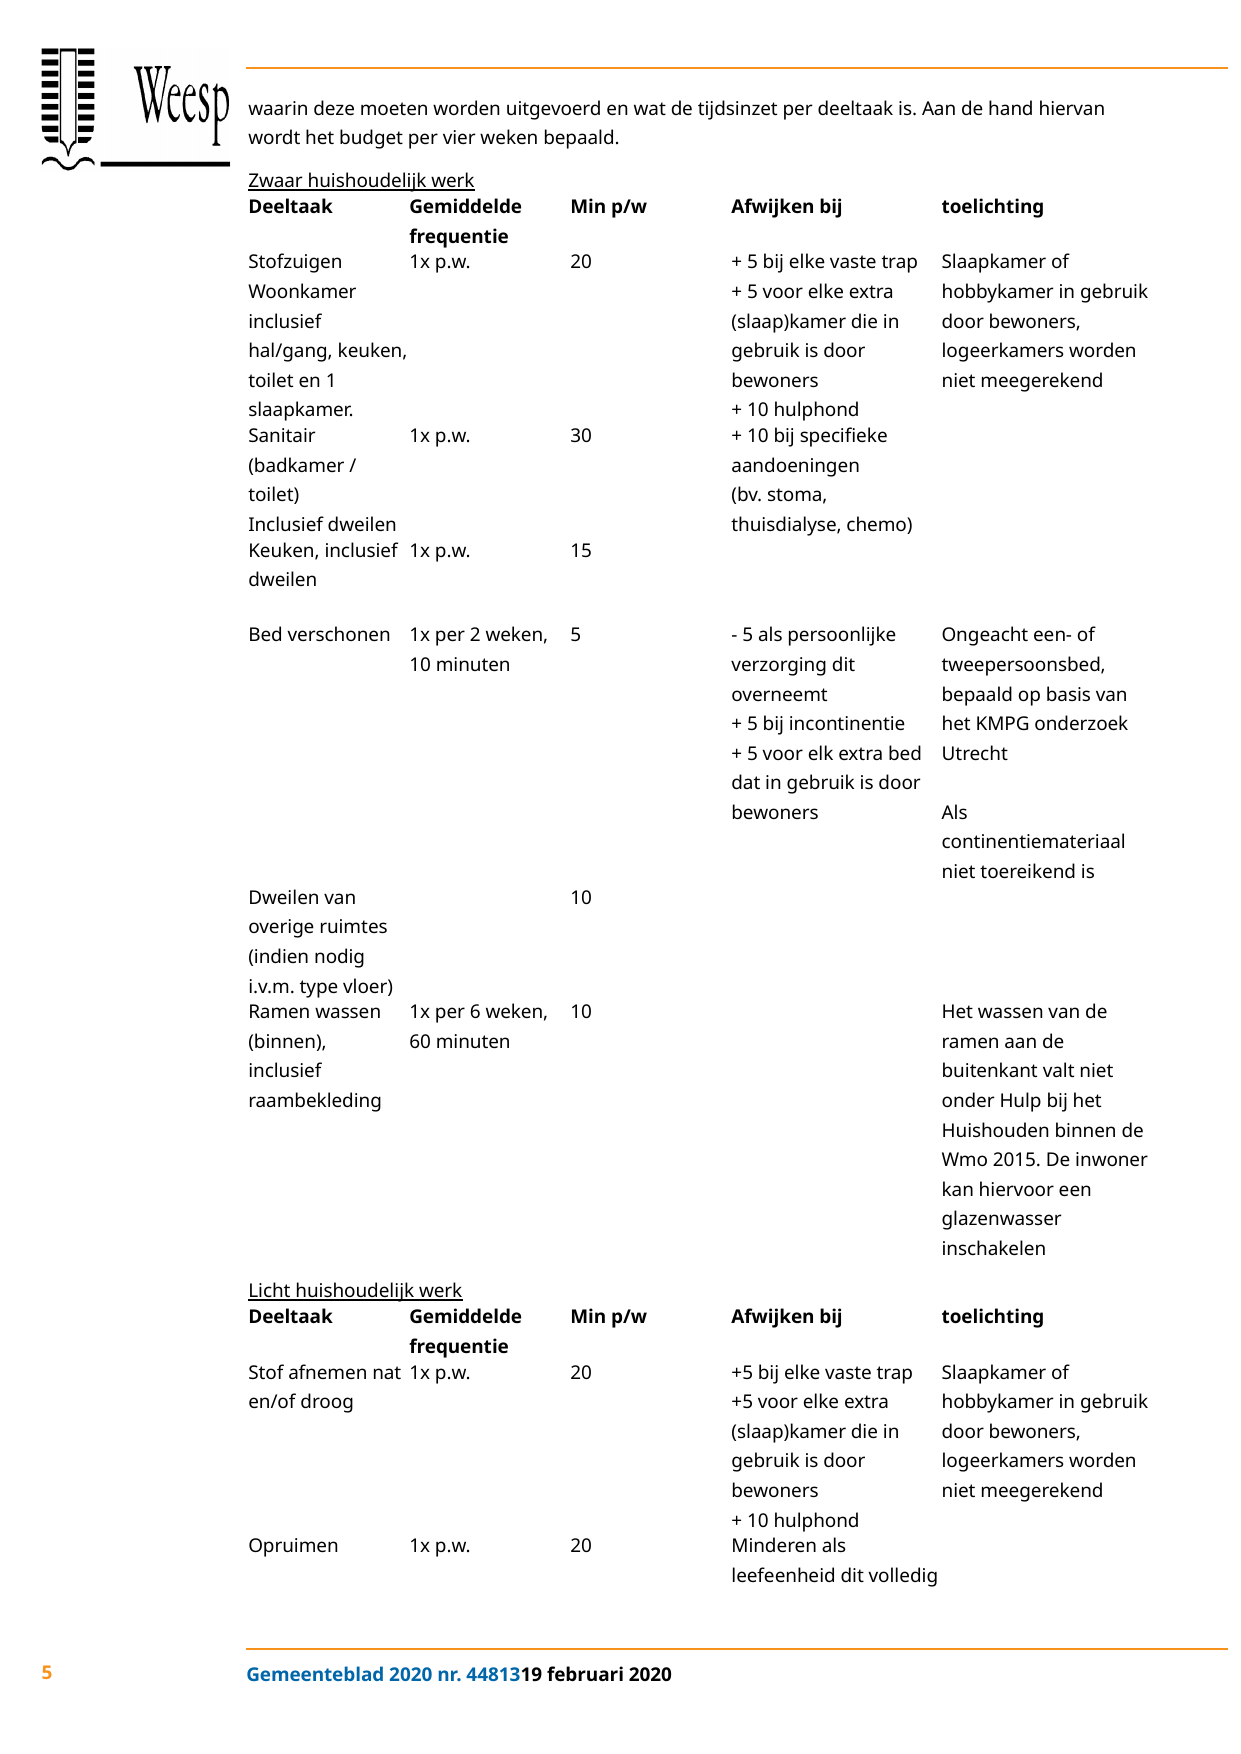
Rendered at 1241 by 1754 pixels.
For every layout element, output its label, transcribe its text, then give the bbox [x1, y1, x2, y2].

table_cell 15 [570, 537, 731, 622]
table_header Afwijken bij [731, 193, 941, 249]
table_cell Bed verschonen [248, 622, 409, 884]
table_header Deeltaak [248, 1304, 409, 1359]
table_header toelichting [941, 1304, 1152, 1359]
text Zwaar huishoudelijk werk [248, 167, 1152, 193]
table_cell 5 [570, 622, 731, 884]
table_cell 1x per 2 weken, 10 minuten [409, 622, 570, 884]
table_header toelichting [941, 193, 1152, 249]
table_cell Slaapkamer of hobbykamer in gebruik door bewoners, logeerkamers worden niet meegerekend [941, 1359, 1152, 1532]
table_cell Opruimen [248, 1533, 409, 1588]
table_cell 20 [570, 249, 731, 422]
table_cell 1x p.w. [409, 249, 570, 422]
table_header Min p/w [570, 1304, 731, 1359]
table_cell Dweilen van overige ruimtes (indien nodig i.v.m. type vloer) [248, 884, 409, 998]
table_cell 1x p.w. [409, 1533, 570, 1588]
table_cell [941, 884, 1152, 998]
table_header Gemiddelde frequentie [409, 193, 570, 249]
table_cell [941, 1533, 1152, 1588]
table_cell 20 [570, 1533, 731, 1588]
table_header Deeltaak [248, 193, 409, 249]
table_cell Het wassen van de ramen aan de buitenkant valt niet onder Hulp bij het Huishouden binnen de Wmo 2015. De inwoner kan hiervoor een glazenwasser inschakelen [941, 999, 1152, 1261]
table_cell Ongeacht een- of tweepersoonsbed, bepaald op basis van het KMPG onderzoek Utrecht Als continentiemateriaal niet toereikend is [941, 622, 1152, 884]
table_cell 1x p.w. [409, 422, 570, 537]
table_cell +5 bij elke vaste trap +5 voor elke extra (slaap)kamer die in gebruik is door bewoners + 10 hulphond [731, 1359, 941, 1532]
picture [41, 47, 231, 172]
table_cell [941, 422, 1152, 537]
table_header Min p/w [570, 193, 731, 249]
table_cell [731, 537, 941, 622]
table_cell Slaapkamer of hobbykamer in gebruik door bewoners, logeerkamers worden niet meegerekend [941, 249, 1152, 422]
table_cell 20 [570, 1359, 731, 1532]
table_cell Ramen wassen (binnen), inclusief raambekleding [248, 999, 409, 1261]
table_cell + 10 bij specifieke aandoeningen (bv. stoma, thuisdialyse, chemo) [731, 422, 941, 537]
table_cell [941, 537, 1152, 622]
table_header Gemiddelde frequentie [409, 1304, 570, 1359]
table_cell 1x per 6 weken, 60 minuten [409, 999, 570, 1261]
table_cell [731, 884, 941, 998]
table_cell Sanitair (badkamer / toilet) Inclusief dweilen [248, 422, 409, 537]
table_cell 1x p.w. [409, 537, 570, 622]
table_cell 10 [570, 999, 731, 1261]
text Licht huishoudelijk werk [248, 1278, 1152, 1303]
table_cell [409, 884, 570, 998]
table_cell Stofzuigen Woonkamer inclusief hal/gang, keuken, toilet en 1 slaapkamer. [248, 249, 409, 422]
table_header Afwijken bij [731, 1304, 941, 1359]
table_cell 1x p.w. [409, 1359, 570, 1532]
text waarin deze moeten worden uitgevoerd en wat de tijdsinzet per deeltaak is. Aan de hand hiervan wordt het budget per vier weken bepaald. [248, 95, 1152, 150]
table_cell 10 [570, 884, 731, 998]
table_cell - 5 als persoonlijke verzorging dit overneemt + 5 bij incontinentie + 5 voor elk extra bed dat in gebruik is door bewoners [731, 622, 941, 884]
table_cell + 5 bij elke vaste trap + 5 voor elke extra (slaap)kamer die in gebruik is door bewoners + 10 hulphond [731, 249, 941, 422]
table_cell Keuken, inclusief dweilen [248, 537, 409, 622]
table_cell [731, 999, 941, 1261]
table_cell Stof afnemen nat en/of droog [248, 1359, 409, 1532]
table_cell Minderen als leefeenheid dit volledig [731, 1533, 941, 1588]
table_cell 30 [570, 422, 731, 537]
